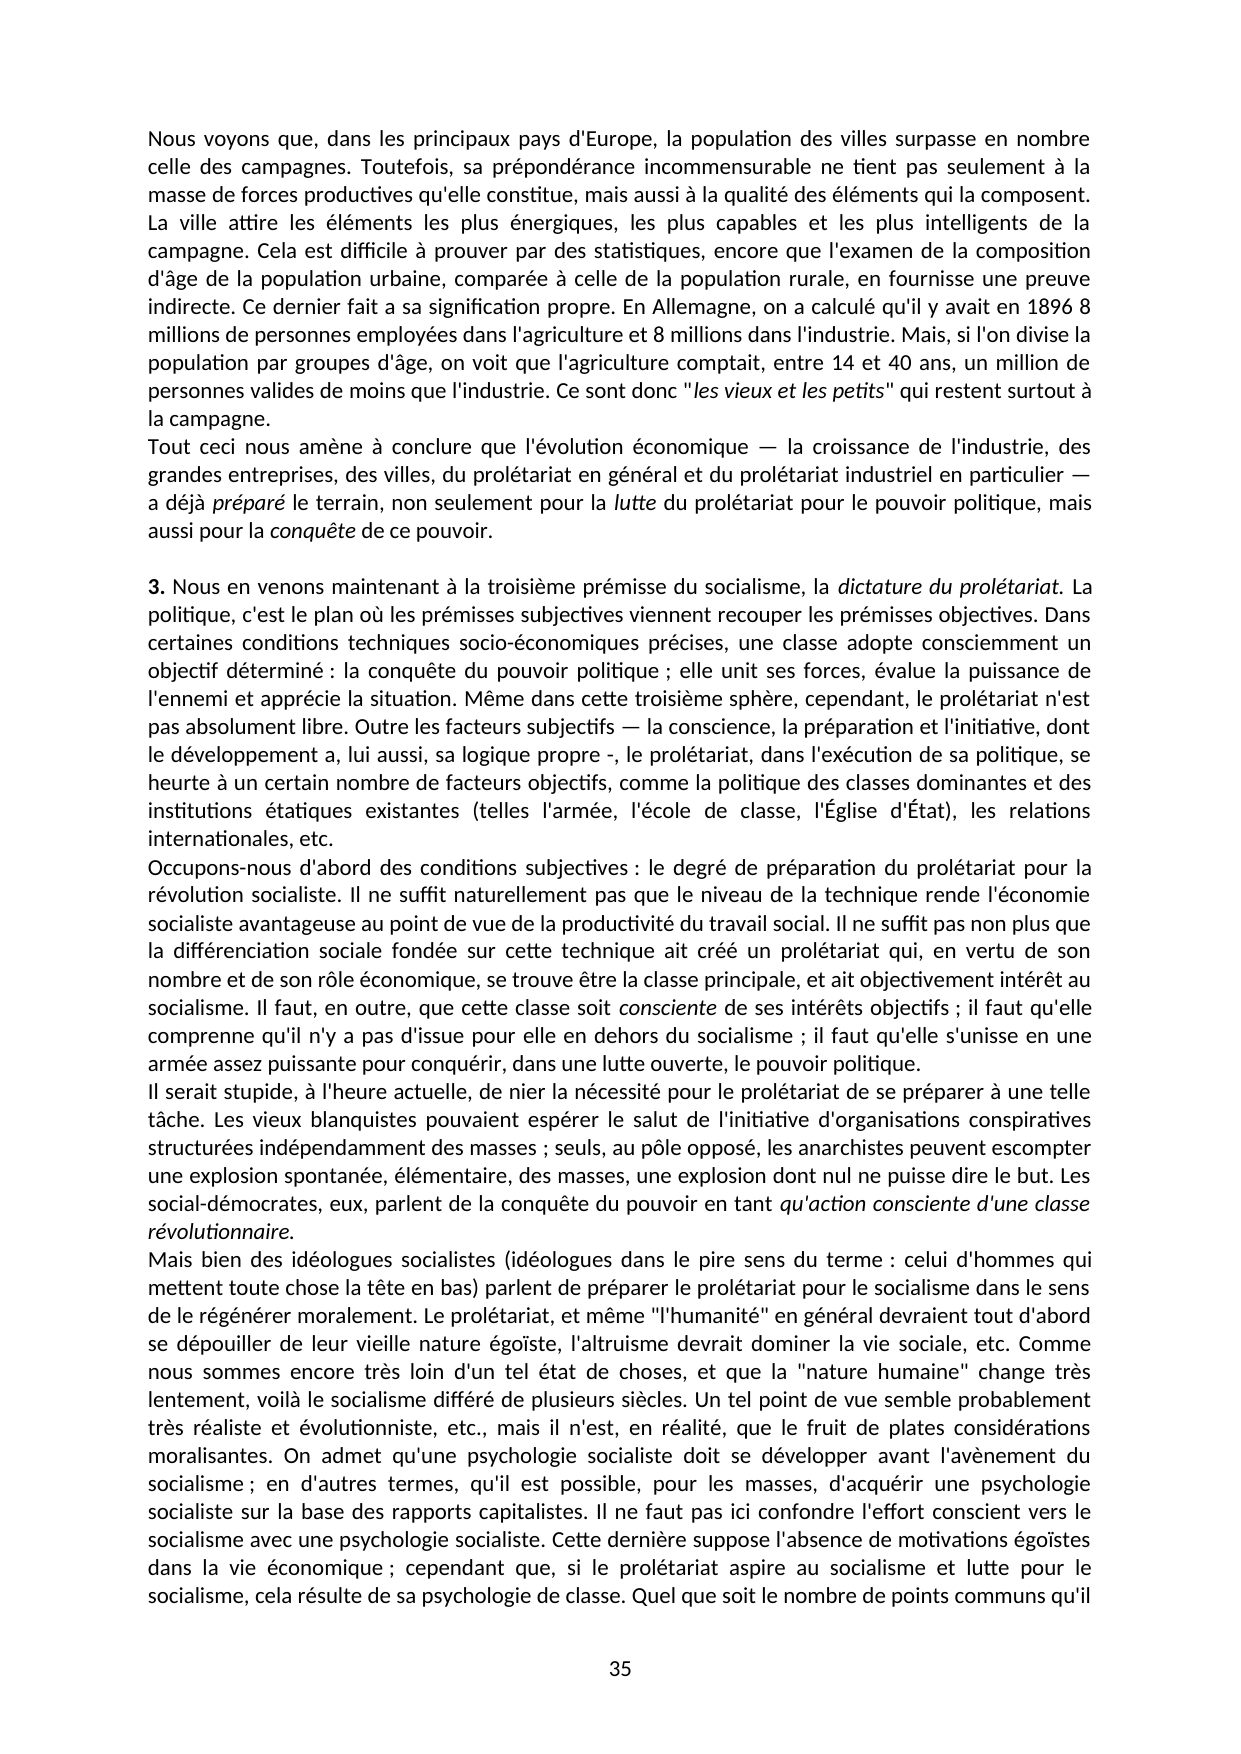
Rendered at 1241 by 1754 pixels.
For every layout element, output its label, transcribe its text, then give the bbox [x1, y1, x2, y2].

text 3. Nous en venons maintenant à la troisième prémisse du socialisme, la dictature du prolétariat. La politique, c'est le plan où les prémisses subjectives viennent recouper les prémisses objectives. Dans certaines conditions techniques socio-économiques précises, une classe adopte consciemment un objectif déterminé : la conquête du pouvoir politique ; elle unit ses forces, évalue la puissance de l'ennemi et apprécie la situation. Même dans cette troisième sphère, cependant, le prolétariat n'est pas absolument libre. Outre les facteurs subjectifs — la conscience, la préparation et l'initiative, dont le développement a, lui aussi, sa logique propre -, le prolétariat, dans l'exécution de sa politique, se heurte à un certain nombre de facteurs objectifs, comme la politique des classes dominantes et des institutions étatiques existantes (telles l'armée, l'école de classe, l'Église d'État), les relations internationales, etc. [148, 572, 1093, 853]
text Il serait stupide, à l'heure actuelle, de nier la nécessité pour le prolétariat de se préparer à une telle tâche. Les vieux blanquistes pouvaient espérer le salut de l'initiative d'organisations conspiratives structurées indépendamment des masses ; seuls, au pôle opposé, les anarchistes peuvent escompter une explosion spontanée, élémentaire, des masses, une explosion dont nul ne puisse dire le but. Les social-démocrates, eux, parlent de la conquête du pouvoir en tant qu'action consciente d'une classe révolutionnaire. [148, 1077, 1093, 1245]
text Occupons-nous d'abord des conditions subjectives : le degré de préparation du prolétariat pour la révolution socialiste. Il ne suffit naturellement pas que le niveau de la technique rende l'économie socialiste avantageuse au point de vue de la productivité du travail social. Il ne suffit pas non plus que la différenciation sociale fondée sur cette technique ait créé un prolétariat qui, en vertu de son nombre et de son rôle économique, se trouve être la classe principale, et ait objectivement intérêt au socialisme. Il faut, en outre, que cette classe soit consciente de ses intérêts objectifs ; il faut qu'elle comprenne qu'il n'y a pas d'issue pour elle en dehors du socialisme ; il faut qu'elle s'unisse en une armée assez puissante pour conquérir, dans une lutte ouverte, le pouvoir politique. [148, 853, 1093, 1077]
text Mais bien des idéologues socialistes (idéologues dans le pire sens du terme : celui d'hommes qui mettent toute chose la tête en bas) parlent de préparer le prolétariat pour le socialisme dans le sens de le régénérer moralement. Le prolétariat, et même "l'humanité" en général devraient tout d'abord se dépouiller de leur vieille nature égoïste, l'altruisme devrait dominer la vie sociale, etc. Comme nous sommes encore très loin d'un tel état de choses, et que la "nature humaine" change très lentement, voilà le socialisme différé de plusieurs siècles. Un tel point de vue semble probablement très réaliste et évolutionniste, etc., mais il n'est, en réalité, que le fruit de plates considérations moralisantes. On admet qu'une psychologie socialiste doit se développer avant l'avènement du socialisme ; en d'autres termes, qu'il est possible, pour les masses, d'acquérir une psychologie socialiste sur la base des rapports capitalistes. Il ne faut pas ici confondre l'effort conscient vers le socialisme avec une psychologie socialiste. Cette dernière suppose l'absence de motivations égoïstes dans la vie économique ; cependant que, si le prolétariat aspire au socialisme et lutte pour le socialisme, cela résulte de sa psychologie de classe. Quel que soit le nombre de points communs qu'il [148, 1245, 1093, 1609]
text Tout ceci nous amène à conclure que l'évolution économique — la croissance de l'industrie, des grandes entreprises, des villes, du prolétariat en général et du prolétariat industriel en particulier — a déjà préparé le terrain, non seulement pour la lutte du prolétariat pour le pouvoir politique, mais aussi pour la conquête de ce pouvoir. [148, 432, 1093, 544]
text Nous voyons que, dans les principaux pays d'Europe, la population des villes surpasse en nombre celle des campagnes. Toutefois, sa prépondérance incommensurable ne tient pas seulement à la masse de forces productives qu'elle constitue, mais aussi à la qualité des éléments qui la composent. La ville attire les éléments les plus énergiques, les plus capables et les plus intelligents de la campagne. Cela est difficile à prouver par des statistiques, encore que l'examen de la composition d'âge de la population urbaine, comparée à celle de la population rurale, en fournisse une preuve indirecte. Ce dernier fait a sa signification propre. En Allemagne, on a calculé qu'il y avait en 1896 8 millions de personnes employées dans l'agriculture et 8 millions dans l'industrie. Mais, si l'on divise la population par groupes d'âge, on voit que l'agriculture comptait, entre 14 et 40 ans, un million de personnes valides de moins que l'industrie. Ce sont donc "les vieux et les petits" qui restent surtout à la campagne. [148, 124, 1093, 432]
